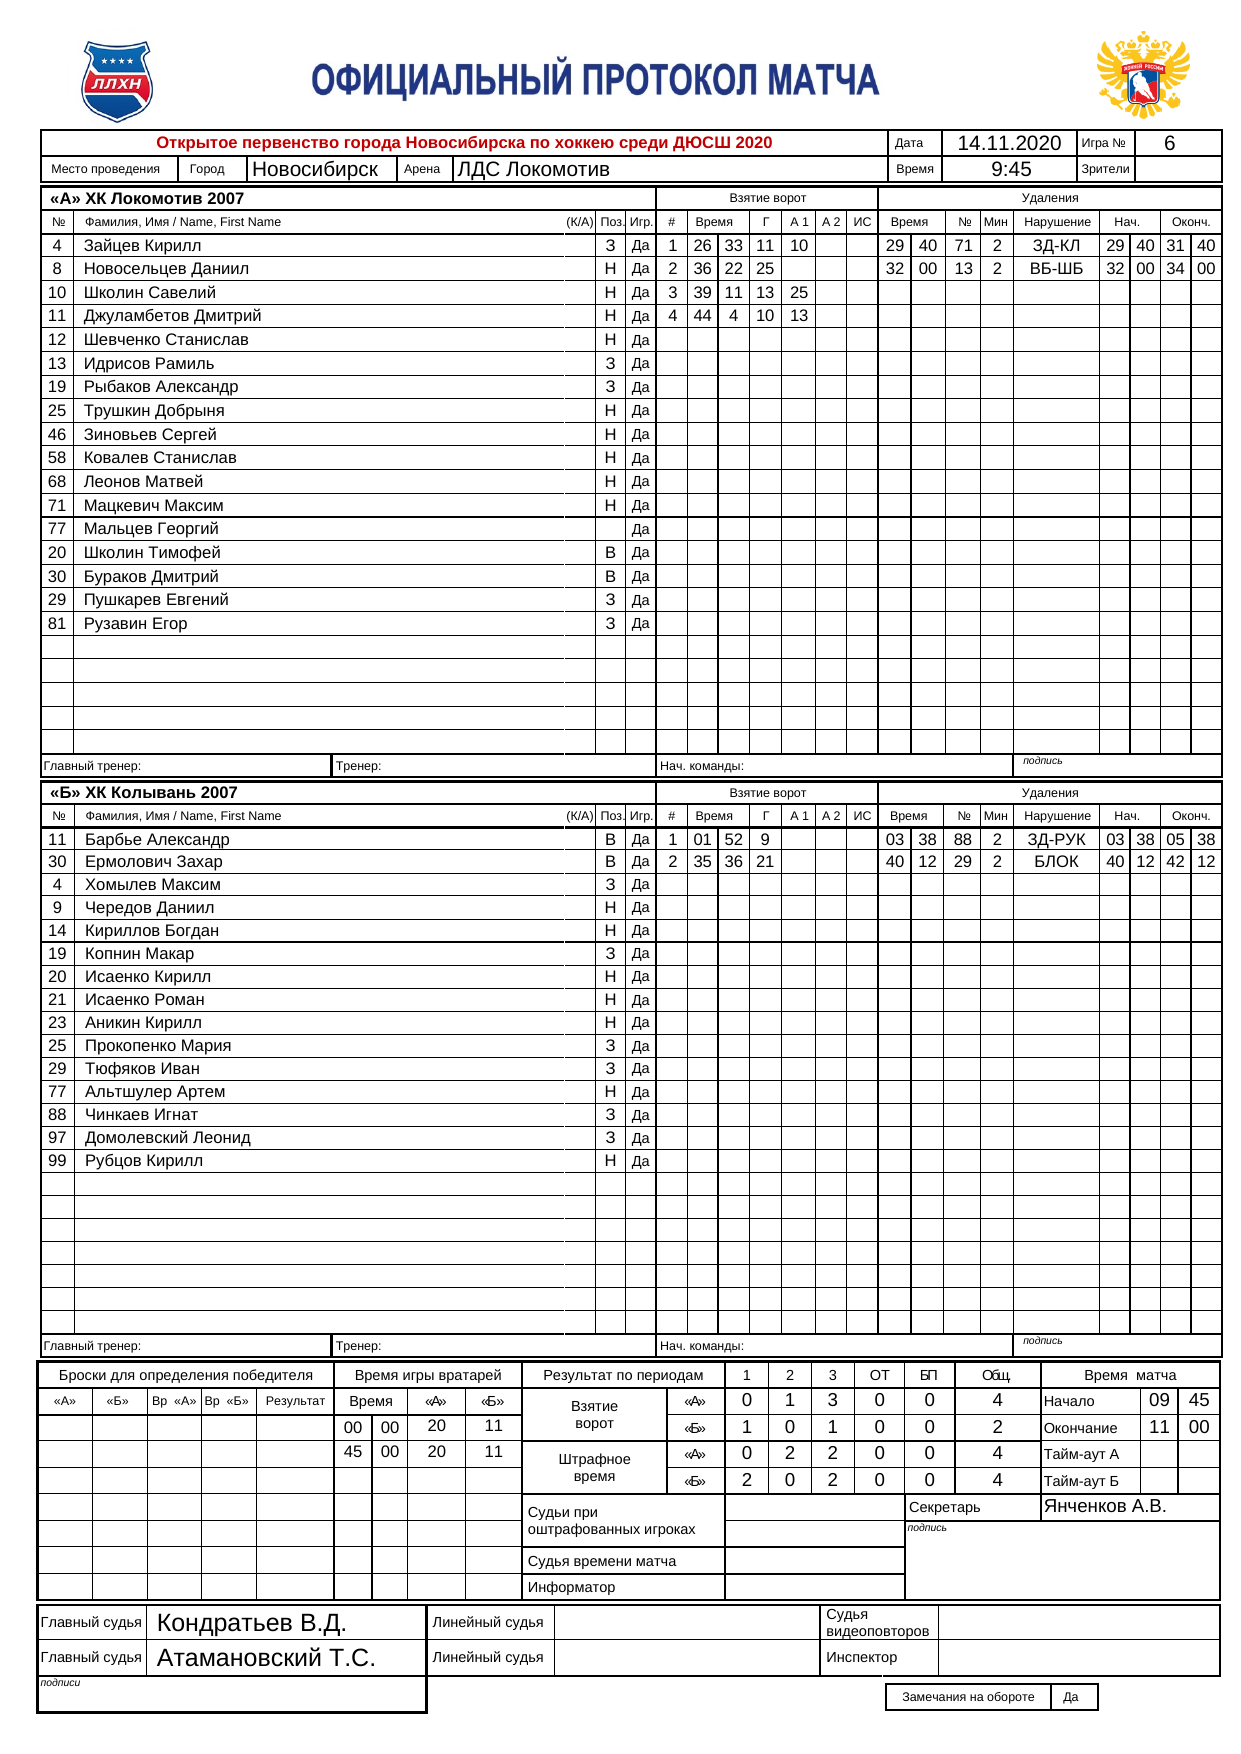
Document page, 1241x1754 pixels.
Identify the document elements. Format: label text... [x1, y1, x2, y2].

table_cell Главный тренер: [42, 1335, 330, 1356]
table_cell [1100, 874, 1129, 895]
table_cell [42, 730, 73, 753]
table_cell Игр. [626, 805, 655, 826]
table_cell [657, 989, 687, 1011]
table_cell Да [626, 565, 655, 587]
table_cell [879, 1081, 910, 1103]
table_cell Рузавин Егор [74, 612, 564, 634]
table_cell Да [626, 518, 655, 540]
table_cell [42, 1288, 74, 1310]
table_cell [1192, 305, 1221, 327]
table_cell [1141, 1441, 1177, 1467]
table_cell [466, 1494, 521, 1520]
table_cell [816, 1242, 846, 1264]
table_cell [1131, 920, 1160, 941]
table_cell [912, 1196, 943, 1218]
table_cell [657, 1196, 687, 1218]
table_cell Нач. [1100, 211, 1160, 233]
table_cell [202, 1416, 256, 1440]
table_cell [944, 1012, 980, 1033]
table_cell [782, 518, 815, 540]
table_cell [1100, 470, 1129, 493]
table_cell [782, 446, 815, 469]
table_cell [688, 1242, 717, 1264]
table_cell [1141, 1468, 1177, 1493]
table_cell [981, 1012, 1013, 1033]
table_cell [847, 399, 877, 422]
table_cell [335, 1521, 371, 1546]
table_cell В [596, 829, 625, 849]
table_cell [1014, 920, 1099, 941]
table_cell 38 [1131, 829, 1160, 849]
table_cell [1161, 1150, 1190, 1172]
table_cell [782, 730, 815, 753]
table_cell [202, 1547, 256, 1573]
table_cell [688, 1150, 717, 1172]
table_cell 71 [42, 494, 73, 516]
table_cell [626, 1288, 655, 1310]
table_cell Начало [1042, 1389, 1140, 1413]
table_cell [946, 305, 980, 327]
table_cell [750, 1265, 781, 1287]
table_cell [1014, 874, 1099, 895]
table_cell В [596, 541, 625, 564]
table_cell [847, 1311, 877, 1333]
table_cell [1100, 920, 1129, 941]
table_cell 29 [879, 235, 910, 256]
table_cell [946, 423, 980, 445]
table_cell [565, 1012, 595, 1033]
table_cell 00 [1192, 257, 1221, 280]
table_cell [782, 1173, 815, 1195]
table_cell [847, 352, 877, 374]
table_cell 77 [42, 518, 73, 540]
table_cell [657, 376, 687, 398]
table_cell [847, 874, 877, 895]
table_cell (К/А) [565, 211, 595, 233]
table_cell [879, 1012, 910, 1033]
table_cell Мальцев Георгий [74, 518, 564, 540]
table_cell [981, 874, 1013, 895]
table_cell [879, 966, 910, 987]
table_cell [981, 943, 1013, 964]
table_cell 10 [42, 281, 73, 303]
table_cell [74, 730, 564, 753]
table_cell [719, 494, 749, 516]
table_cell [719, 376, 749, 398]
table_cell [1014, 730, 1099, 753]
table_cell [626, 730, 655, 753]
table_cell [847, 612, 877, 634]
table_cell [565, 376, 595, 398]
table_cell 32 [879, 257, 910, 280]
table_cell Н [596, 896, 625, 918]
table_cell [719, 518, 749, 540]
table_cell [782, 1242, 815, 1264]
table_cell [879, 1127, 910, 1149]
table_cell [782, 683, 815, 706]
table_cell З [596, 588, 625, 611]
table_cell З [596, 235, 625, 256]
table_cell [1192, 707, 1221, 729]
table_cell [816, 328, 846, 351]
table_cell [408, 1468, 465, 1493]
table_cell «А» [39, 1389, 92, 1413]
table_cell Да [626, 235, 655, 256]
table_header Дата [889, 131, 941, 155]
table_cell [816, 659, 846, 682]
table_cell ЛДС Локомотив [454, 157, 887, 181]
table_cell [879, 376, 910, 398]
table_cell [466, 1574, 521, 1599]
table_cell 4 [719, 305, 749, 327]
table_cell З [596, 612, 625, 634]
table_cell [782, 1219, 815, 1241]
table_cell [626, 659, 655, 682]
table_cell [1100, 1081, 1129, 1103]
table_cell [816, 1035, 846, 1057]
table_cell [750, 376, 781, 398]
table_cell 13 [42, 352, 73, 374]
table_cell [946, 707, 980, 729]
table_cell [555, 1640, 819, 1675]
table_cell Арена [398, 157, 452, 181]
table_cell 21 [42, 989, 74, 1011]
table_cell [816, 352, 846, 374]
table_cell [688, 1219, 717, 1241]
table_cell [565, 612, 595, 634]
table_cell [565, 683, 595, 706]
table_cell [1014, 541, 1099, 564]
table_cell [257, 1547, 333, 1573]
table_cell [39, 1416, 92, 1440]
table_cell [688, 920, 717, 941]
table_cell [42, 636, 73, 658]
table_cell [816, 683, 846, 706]
table_cell З [596, 943, 625, 964]
table_cell [750, 989, 781, 1011]
table_cell [782, 920, 815, 941]
table_cell [657, 1127, 687, 1149]
table_cell [782, 257, 815, 280]
table_cell [1014, 1127, 1099, 1149]
table_cell [565, 659, 595, 682]
table_cell [565, 943, 595, 964]
table_cell 2 [726, 1468, 768, 1493]
table_cell [1161, 1288, 1190, 1310]
table_cell 77 [42, 1081, 74, 1103]
table_header Замечания на обороте [887, 1685, 1050, 1709]
table_cell [1100, 1012, 1129, 1033]
table_cell [1014, 588, 1099, 611]
table_cell [75, 1265, 564, 1287]
table_cell [93, 1441, 147, 1467]
table_cell [946, 565, 980, 587]
table_cell [981, 1081, 1013, 1103]
table_cell [912, 1288, 943, 1310]
table_cell 2 [812, 1442, 854, 1467]
table_cell [688, 1288, 717, 1310]
table_cell Мацкевич Максим [74, 494, 564, 516]
table_cell «Б» [93, 1389, 147, 1413]
table_cell [688, 399, 717, 422]
table_cell [1014, 1150, 1099, 1172]
table_cell [946, 659, 980, 682]
table_cell [847, 541, 877, 564]
table_cell 11 [466, 1441, 521, 1467]
table_cell [626, 683, 655, 706]
table_cell Н [596, 423, 625, 445]
table_cell [202, 1494, 256, 1520]
table_cell Кириллов Богдан [75, 920, 564, 941]
table_cell [912, 612, 945, 634]
table_cell [1161, 1196, 1190, 1218]
table_cell [912, 1081, 943, 1103]
table_cell [1131, 446, 1160, 469]
table_cell [782, 494, 815, 516]
table_cell [202, 1441, 256, 1467]
table_cell [657, 1288, 687, 1310]
table_cell [1192, 1242, 1221, 1264]
table_cell [373, 1547, 407, 1573]
table_cell [912, 1104, 943, 1126]
table_cell Н [596, 1012, 625, 1033]
table_cell [1161, 541, 1190, 564]
table_cell [816, 1265, 846, 1287]
table_cell [596, 730, 625, 753]
table_cell 4 [657, 305, 687, 327]
table_cell [782, 943, 815, 964]
table_cell [944, 874, 980, 895]
table_cell [847, 707, 877, 729]
table_cell [1014, 281, 1099, 303]
table_cell [719, 399, 749, 422]
table_cell [847, 989, 877, 1011]
table_cell [688, 1035, 717, 1057]
table_cell [1161, 1104, 1190, 1126]
table_cell [148, 1547, 201, 1573]
table_cell [912, 446, 945, 469]
table_cell [726, 1521, 904, 1546]
table_cell [981, 281, 1013, 303]
table_cell Зрители [1078, 157, 1134, 181]
table_cell [816, 636, 846, 658]
table_cell 0 [905, 1442, 954, 1467]
table_cell [1161, 305, 1190, 327]
table_cell Шевченко Станислав [74, 328, 564, 351]
table_cell [42, 659, 73, 682]
table_cell [847, 730, 877, 753]
table_cell [1192, 588, 1221, 611]
table_cell [912, 305, 945, 327]
table_cell [750, 1012, 781, 1033]
table_cell «А» [668, 1442, 724, 1467]
table_cell [719, 1196, 749, 1218]
table_cell «Б» [668, 1415, 724, 1440]
table_header Удаления [879, 783, 1221, 803]
table_cell Время [879, 211, 945, 233]
table_cell [657, 423, 687, 445]
table_cell [879, 328, 910, 351]
table_cell Новосибирск [248, 157, 396, 181]
table_cell 29 [42, 1058, 74, 1079]
table_cell [719, 966, 749, 987]
table_cell [719, 636, 749, 658]
table_cell 0 [855, 1468, 904, 1493]
table_cell [565, 730, 595, 753]
table_cell 00 [335, 1416, 371, 1440]
table_cell [39, 1494, 92, 1520]
table_cell [565, 829, 595, 849]
table_cell [74, 636, 564, 658]
table_cell [719, 1058, 749, 1079]
table_cell [1192, 966, 1221, 987]
table_cell [750, 1150, 781, 1172]
table_cell Рубцов Кирилл [75, 1150, 564, 1172]
table_cell [565, 470, 595, 493]
table_cell [946, 588, 980, 611]
table_cell [1014, 1081, 1099, 1103]
table_cell [1161, 659, 1190, 682]
table_cell [93, 1494, 147, 1520]
table_cell [688, 446, 717, 469]
table_cell [1100, 305, 1129, 327]
table_cell [1014, 659, 1099, 682]
table_cell [373, 1468, 407, 1493]
table_cell 0 [905, 1415, 954, 1440]
table_cell # [657, 211, 687, 233]
table_cell [1131, 1104, 1160, 1126]
table_cell Да [626, 612, 655, 634]
table_cell [688, 636, 717, 658]
table_cell [1161, 920, 1190, 941]
table_cell [944, 1265, 980, 1287]
table_cell [750, 423, 781, 445]
table_cell [1192, 1035, 1221, 1057]
table_cell [688, 659, 717, 682]
table_cell [257, 1521, 333, 1546]
table_cell 0 [726, 1389, 768, 1413]
table_cell [626, 1242, 655, 1264]
table_cell [981, 305, 1013, 327]
table_cell Да [626, 423, 655, 445]
table_cell Н [596, 920, 625, 941]
table_cell [816, 896, 846, 918]
table_cell Хомылев Максим [75, 874, 564, 895]
table_cell [912, 328, 945, 351]
table_cell [1014, 612, 1099, 634]
table_cell [1100, 1196, 1129, 1218]
table_cell [688, 588, 717, 611]
table_cell [847, 470, 877, 493]
table_cell 13 [750, 281, 781, 303]
table_header ОТ [855, 1363, 904, 1387]
table_cell [750, 541, 781, 564]
table_cell Игр. [626, 211, 655, 233]
table_cell [626, 1311, 655, 1333]
table_cell Альтшулер Артем [75, 1081, 564, 1103]
table_cell Поз. [596, 211, 625, 233]
table_cell [879, 541, 910, 564]
table_cell [257, 1416, 333, 1440]
table_cell [847, 1127, 877, 1149]
table_cell [879, 683, 910, 706]
table_cell [1161, 683, 1190, 706]
table_cell 0 [769, 1415, 811, 1440]
table_cell [596, 1311, 625, 1333]
table_cell Тренер: [333, 755, 655, 776]
table_cell Да [626, 494, 655, 516]
table_cell [879, 281, 910, 303]
table_cell [565, 1219, 595, 1241]
table_header Время матча [1042, 1363, 1219, 1387]
table_cell [944, 1219, 980, 1241]
table_cell [939, 1606, 1219, 1639]
table_cell Время [688, 805, 749, 826]
table_cell Ковалев Станислав [74, 446, 564, 469]
table_cell [408, 1574, 465, 1599]
table_cell Тренер: [333, 1335, 655, 1356]
table_cell Исаенко Роман [75, 989, 564, 1011]
table_cell З [596, 1127, 625, 1149]
table_cell [750, 399, 781, 422]
table_cell 11 [42, 829, 74, 849]
table_cell [816, 470, 846, 493]
table_cell [944, 989, 980, 1011]
table_cell [719, 1081, 749, 1103]
table_cell 10 [782, 235, 815, 256]
table_cell Н [596, 494, 625, 516]
table_cell Джуламбетов Дмитрий [74, 305, 564, 327]
table_cell [944, 1173, 980, 1195]
table_header Взятие ворот [657, 783, 877, 803]
table_cell [1100, 1127, 1129, 1149]
table_cell [466, 1547, 521, 1573]
table_cell [626, 1219, 655, 1241]
table_cell Да [626, 1127, 655, 1149]
table_cell [1014, 305, 1099, 327]
table_cell [816, 518, 846, 540]
table_cell [1192, 470, 1221, 493]
table_cell [912, 588, 945, 611]
table_cell ИС [847, 211, 877, 233]
table_cell [257, 1574, 333, 1599]
table_cell [1192, 1150, 1221, 1172]
table_cell [719, 352, 749, 374]
table_cell Главный судья [39, 1606, 146, 1639]
table_cell [946, 683, 980, 706]
table_cell [373, 1574, 407, 1599]
table_cell [981, 966, 1013, 987]
table_header БП [905, 1363, 954, 1387]
table_cell [879, 920, 910, 941]
table_cell [750, 1058, 781, 1079]
table_cell [148, 1574, 201, 1599]
table_cell [1192, 423, 1221, 445]
table_cell [657, 1311, 687, 1333]
table_cell [879, 1242, 910, 1264]
table_cell [1100, 659, 1129, 682]
table_cell [912, 1311, 943, 1333]
table_cell 9 [42, 896, 74, 918]
table_cell [657, 966, 687, 987]
table_cell [879, 1173, 910, 1195]
table_cell [93, 1521, 147, 1546]
table_cell 12 [1192, 850, 1221, 872]
table_cell 12 [1131, 850, 1160, 872]
table_cell [1100, 328, 1129, 351]
table_cell Да [626, 1150, 655, 1172]
table_cell [719, 1242, 749, 1264]
table_cell [657, 1219, 687, 1241]
table_cell [565, 1311, 595, 1333]
table_cell [782, 896, 815, 918]
table_cell [847, 281, 877, 303]
table_cell [912, 989, 943, 1011]
table_cell А 2 [816, 211, 846, 233]
table_cell [782, 541, 815, 564]
table_cell Информатор [523, 1575, 724, 1599]
table_cell Да [626, 850, 655, 872]
table_cell 0 [855, 1389, 904, 1413]
table_cell [596, 1288, 625, 1310]
table_cell [148, 1441, 201, 1467]
table_cell В [596, 565, 625, 587]
table_cell [912, 281, 945, 303]
table_cell [565, 1035, 595, 1057]
table_cell [847, 1081, 877, 1103]
table_cell [565, 1081, 595, 1103]
table_cell [1100, 730, 1129, 753]
table_cell [466, 1468, 521, 1493]
table_cell [1100, 423, 1129, 445]
table_cell [782, 1058, 815, 1079]
table_cell [879, 1150, 910, 1172]
table_cell [912, 1219, 943, 1241]
table_cell [1014, 636, 1099, 658]
table_cell Аникин Кирилл [75, 1012, 564, 1033]
table_cell Фамилия, Имя / Name, First Name [75, 805, 565, 826]
table_cell [1014, 1311, 1099, 1333]
table_cell [750, 683, 781, 706]
table_cell [39, 1547, 92, 1573]
table_cell [373, 1521, 407, 1546]
table_cell [565, 920, 595, 941]
table_cell [816, 541, 846, 564]
table_cell [816, 829, 846, 849]
table_cell [1192, 494, 1221, 516]
table_cell [944, 1081, 980, 1103]
table_cell № [946, 211, 980, 233]
table_cell [1161, 470, 1190, 493]
table_cell [1131, 730, 1160, 753]
table_cell [42, 1173, 74, 1195]
table_cell [782, 328, 815, 351]
table_cell [816, 1012, 846, 1033]
table_cell [750, 1081, 781, 1103]
table_cell [565, 1173, 595, 1195]
table_cell 45 [335, 1441, 371, 1467]
table_cell [202, 1574, 256, 1599]
table_cell [847, 376, 877, 398]
table_cell Прокопенко Мария [75, 1035, 564, 1057]
table_cell 38 [912, 829, 943, 849]
table_cell [750, 470, 781, 493]
table_cell [1131, 943, 1160, 964]
table_cell [912, 1265, 943, 1287]
table_cell [1161, 989, 1190, 1011]
table_cell Вр «А» [148, 1389, 201, 1413]
table_cell [565, 494, 595, 516]
table_cell [750, 1104, 781, 1126]
table_cell [1192, 1173, 1221, 1195]
table_cell [912, 707, 945, 729]
table_cell [1161, 352, 1190, 374]
table_cell [912, 636, 945, 658]
table_cell [657, 1173, 687, 1195]
table_cell [1100, 494, 1129, 516]
table_cell [1014, 683, 1099, 706]
table_cell [657, 612, 687, 634]
table_cell 2 [657, 850, 687, 872]
table_cell [408, 1494, 465, 1520]
table_cell [75, 1311, 564, 1333]
table_cell [719, 1311, 749, 1333]
table_cell [565, 1150, 595, 1172]
table_cell 00 [1131, 257, 1160, 280]
table_cell [816, 943, 846, 964]
table_cell [1100, 943, 1129, 964]
table_cell [1192, 896, 1221, 918]
table_cell [816, 565, 846, 587]
table_cell Да [626, 966, 655, 987]
table_cell [93, 1468, 147, 1493]
table_cell [816, 1104, 846, 1126]
table_cell 88 [42, 1104, 74, 1126]
table_cell [42, 683, 73, 706]
table_cell 11 [1141, 1415, 1177, 1440]
table_cell [688, 1173, 717, 1195]
table_cell [847, 850, 877, 872]
table_cell [257, 1468, 333, 1493]
table_cell [688, 1081, 717, 1103]
table_cell 2 [769, 1442, 811, 1467]
table_cell [1099, 1682, 1220, 1711]
table_cell [1161, 1173, 1190, 1195]
table_cell З [596, 376, 625, 398]
table_cell [596, 1265, 625, 1287]
table_cell 9:45 [943, 157, 1076, 181]
table_cell Да [626, 943, 655, 964]
table_cell [1014, 565, 1099, 587]
table_cell [946, 470, 980, 493]
table_cell [688, 1104, 717, 1126]
table_cell [1192, 1012, 1221, 1033]
table_cell 58 [42, 446, 73, 469]
table_cell [912, 1150, 943, 1172]
table_cell [1161, 1035, 1190, 1057]
table_cell [1161, 1265, 1190, 1287]
table_cell [816, 1173, 846, 1195]
table_cell [981, 730, 1013, 753]
table_cell [879, 588, 910, 611]
table_cell [750, 1242, 781, 1264]
table_cell [1192, 874, 1221, 895]
table_cell 0 [855, 1442, 904, 1467]
table_cell 20 [408, 1416, 465, 1440]
table_cell 46 [42, 423, 73, 445]
table_cell З [596, 1035, 625, 1057]
table_cell [1161, 494, 1190, 516]
table_cell [565, 518, 595, 540]
table_cell [1161, 518, 1190, 540]
table_cell [565, 636, 595, 658]
table_cell [879, 612, 910, 634]
table_cell [626, 1196, 655, 1218]
table_cell [912, 659, 945, 682]
table_cell [565, 305, 595, 327]
table_cell В [596, 850, 625, 872]
table_cell 2 [981, 257, 1013, 280]
table_cell [1192, 920, 1221, 941]
table_cell [847, 257, 877, 280]
table_cell [596, 1196, 625, 1218]
table_cell Зиновьев Сергей [74, 423, 564, 445]
table_cell 0 [905, 1468, 954, 1493]
table_cell 29 [42, 588, 73, 611]
table_cell [782, 1081, 815, 1103]
table_cell Бураков Дмитрий [74, 565, 564, 587]
table_cell [1192, 1288, 1221, 1310]
table_cell [1192, 1127, 1221, 1149]
table_cell [912, 399, 945, 422]
picture [5, 28, 1197, 129]
table_cell [1161, 707, 1190, 729]
table_cell [148, 1521, 201, 1546]
table_cell [688, 1012, 717, 1033]
table_cell [1014, 470, 1099, 493]
table_cell [657, 1242, 687, 1264]
table_cell Чинкаев Игнат [75, 1104, 564, 1126]
table_cell [883, 1677, 1220, 1681]
table_cell 4 [956, 1468, 1040, 1493]
table_cell [657, 636, 687, 658]
table_cell [565, 257, 595, 280]
table_cell [1161, 636, 1190, 658]
table_cell 13 [782, 305, 815, 327]
table_cell 00 [373, 1441, 407, 1467]
table_cell [1161, 1081, 1190, 1103]
table_cell [847, 1035, 877, 1057]
table_cell [1100, 1219, 1129, 1241]
table_cell [1131, 565, 1160, 587]
table_cell [1131, 612, 1160, 634]
table_cell [847, 565, 877, 587]
table_cell 40 [1100, 850, 1129, 872]
table_cell Да [626, 376, 655, 398]
table_cell 36 [719, 850, 749, 872]
table_cell [657, 565, 687, 587]
table_cell [847, 683, 877, 706]
table_cell [596, 1242, 625, 1264]
table_cell [1131, 518, 1160, 540]
table_cell [782, 588, 815, 611]
table_cell [1192, 1058, 1221, 1079]
table_cell [657, 446, 687, 469]
table_cell 44 [688, 305, 717, 327]
table_cell 40 [912, 235, 945, 256]
table_cell [879, 1311, 910, 1333]
table_cell Нач. команды: [657, 755, 1012, 776]
table_cell 97 [42, 1127, 74, 1149]
table_cell А 1 [782, 805, 815, 826]
table_cell (К/А) [565, 805, 595, 826]
table_cell [565, 541, 595, 564]
table_cell [1100, 565, 1129, 587]
table_cell [782, 874, 815, 895]
table_cell [816, 423, 846, 445]
table_cell [912, 1058, 943, 1079]
table_cell [782, 707, 815, 729]
table_cell [565, 989, 595, 1011]
table_cell Да [626, 1058, 655, 1079]
table_cell [981, 1150, 1013, 1172]
table_cell [719, 896, 749, 918]
table_cell [1014, 1035, 1099, 1057]
table_cell [555, 1606, 819, 1639]
table_cell [688, 494, 717, 516]
table_cell [1100, 399, 1129, 422]
table_cell [74, 683, 564, 706]
table_cell 01 [688, 829, 717, 849]
table_cell [847, 235, 877, 256]
table_cell [1131, 1058, 1160, 1079]
table_header Общ. [956, 1363, 1040, 1387]
table_cell [912, 966, 943, 987]
table_cell [782, 829, 815, 849]
table_cell [688, 423, 717, 445]
table_cell [657, 730, 687, 753]
table_cell [981, 399, 1013, 422]
table_cell [944, 1150, 980, 1172]
table_cell 00 [1179, 1415, 1219, 1440]
table_cell 23 [42, 1012, 74, 1033]
table_cell [944, 966, 980, 987]
table_cell [1100, 612, 1129, 634]
table_cell [879, 659, 910, 682]
table_cell 88 [944, 829, 980, 849]
table_cell [879, 1288, 910, 1310]
table_cell [944, 1242, 980, 1264]
table_cell [719, 943, 749, 964]
table_cell [847, 1150, 877, 1172]
table_cell [816, 707, 846, 729]
table_cell Штрафное время [523, 1442, 666, 1493]
table_cell [39, 1521, 92, 1546]
table_cell 0 [855, 1415, 904, 1440]
table_cell [847, 896, 877, 918]
table_cell [879, 896, 910, 918]
table_cell [816, 494, 846, 516]
table_cell 1 [812, 1415, 854, 1440]
table_header Открытое первенство города Новосибирска по хоккею среди ДЮСШ 2020 [42, 131, 887, 155]
table_cell Да [626, 328, 655, 351]
table_cell [1192, 518, 1221, 540]
table_cell [719, 1127, 749, 1149]
table_cell [946, 328, 980, 351]
table_cell Новосельцев Даниил [74, 257, 564, 280]
table_cell [719, 1173, 749, 1195]
table_cell [657, 896, 687, 918]
table_cell Линейный судья [428, 1606, 554, 1639]
table_cell Да [626, 352, 655, 374]
table_cell [879, 943, 910, 964]
table_cell 03 [1100, 829, 1129, 849]
table_cell [879, 874, 910, 895]
table_cell [688, 730, 717, 753]
table_cell Взятие ворот [523, 1389, 666, 1440]
table_cell [688, 1127, 717, 1149]
table_cell [879, 494, 910, 516]
table_cell [1131, 588, 1160, 611]
table_cell «А» [408, 1389, 465, 1413]
table_cell [981, 1242, 1013, 1264]
table_cell 19 [42, 376, 73, 398]
table_cell [1014, 896, 1099, 918]
table_cell Идрисов Рамиль [74, 352, 564, 374]
table_cell 68 [42, 470, 73, 493]
table_cell [719, 683, 749, 706]
table_cell Н [596, 281, 625, 303]
table_cell [1014, 399, 1099, 422]
table_cell [946, 399, 980, 422]
table_cell [847, 1173, 877, 1195]
table_cell Судья времени матча [523, 1548, 724, 1573]
table_cell Янченков А.В. [1042, 1495, 1219, 1520]
table_cell [719, 565, 749, 587]
table_cell З [596, 1104, 625, 1126]
table_cell [657, 470, 687, 493]
table_cell 39 [688, 281, 717, 303]
table_cell [912, 376, 945, 398]
table_cell Да [626, 874, 655, 895]
table_cell [1014, 352, 1099, 374]
table_cell [816, 1058, 846, 1079]
table_cell [750, 920, 781, 941]
table_cell [1131, 399, 1160, 422]
table_cell 71 [946, 235, 980, 256]
table_cell [912, 1012, 943, 1033]
table_cell № [42, 211, 73, 233]
table_cell [1014, 1173, 1099, 1195]
table_cell [1131, 281, 1160, 303]
table_cell [466, 1521, 521, 1546]
table_cell [981, 1265, 1013, 1287]
table_cell [1192, 328, 1221, 351]
table_cell [1192, 636, 1221, 658]
table_cell [1192, 1219, 1221, 1241]
table_cell [816, 1081, 846, 1103]
table_cell 2 [657, 257, 687, 280]
table_cell [981, 446, 1013, 469]
table_cell [1192, 352, 1221, 374]
table_cell [1100, 1265, 1129, 1287]
table_cell [944, 1311, 980, 1333]
table_cell Судьи при оштрафованных игроках [523, 1495, 724, 1546]
table_cell [847, 1265, 877, 1287]
table_cell [782, 636, 815, 658]
table_cell [946, 494, 980, 516]
table_cell [981, 518, 1013, 540]
table_cell [946, 541, 980, 564]
table_cell [719, 588, 749, 611]
table_cell [879, 565, 910, 587]
table_cell [657, 943, 687, 964]
table_cell [750, 1196, 781, 1218]
table_cell [565, 565, 595, 587]
table_cell Город [179, 157, 246, 181]
table_cell [879, 518, 910, 540]
table_cell [719, 446, 749, 469]
table_cell [1131, 1127, 1160, 1149]
table_cell [1161, 1058, 1190, 1079]
table_cell 2 [981, 850, 1013, 872]
table_cell [939, 1640, 1219, 1675]
table_cell 11 [719, 281, 749, 303]
table_cell [981, 1035, 1013, 1057]
table_cell [1161, 730, 1190, 753]
table_cell [946, 636, 980, 658]
table_cell [981, 636, 1013, 658]
table_cell [981, 565, 1013, 587]
table_cell [879, 1196, 910, 1218]
table_cell [1131, 1012, 1160, 1033]
table_cell [1100, 518, 1129, 540]
table_cell [981, 541, 1013, 564]
table_cell Время [335, 1389, 407, 1413]
table_cell [1100, 1288, 1129, 1310]
table_cell [879, 707, 910, 729]
table_cell Пушкарев Евгений [74, 588, 564, 611]
table_cell 4 [956, 1389, 1040, 1413]
table_cell [1161, 1127, 1190, 1149]
table_cell 34 [1161, 257, 1190, 280]
table_cell [981, 1196, 1013, 1218]
table_cell [657, 874, 687, 895]
table_cell [335, 1468, 371, 1493]
table_cell [657, 399, 687, 422]
table_cell 4 [42, 235, 73, 256]
table_cell [408, 1521, 465, 1546]
table_cell [750, 896, 781, 918]
table_cell 9 [750, 829, 781, 849]
table_cell [1131, 1242, 1160, 1264]
table_cell Н [596, 989, 625, 1011]
table_cell [1192, 541, 1221, 564]
table_cell [1014, 1012, 1099, 1033]
table_cell Время [879, 805, 943, 826]
table_cell [750, 1311, 781, 1333]
table_cell 20 [42, 966, 74, 987]
table_cell [1161, 588, 1190, 611]
table_cell [782, 423, 815, 445]
table_cell [1014, 494, 1099, 516]
table_cell [944, 943, 980, 964]
table_cell [1161, 874, 1190, 895]
table_cell [1161, 399, 1190, 422]
table_cell Н [596, 1081, 625, 1103]
table_cell Школин Савелий [74, 281, 564, 303]
table_cell 40 [1192, 235, 1221, 256]
table_cell [981, 423, 1013, 445]
table_cell [1014, 1058, 1099, 1079]
table_cell Ермолович Захар [75, 850, 564, 872]
table_cell [1100, 1104, 1129, 1126]
table_cell [879, 1219, 910, 1241]
table_cell БЛОК [1014, 850, 1099, 872]
table_cell [782, 1035, 815, 1057]
table_cell Да [626, 829, 655, 849]
table_cell № [944, 805, 980, 826]
table_cell [847, 1196, 877, 1218]
table_cell [816, 1311, 846, 1333]
table_cell Оконч. [1161, 805, 1221, 826]
table_cell [981, 494, 1013, 516]
table_header «Б» ХК Колывань 2007 [42, 783, 655, 803]
table_cell Мин [981, 805, 1013, 826]
table_cell [1100, 896, 1129, 918]
table_cell [981, 376, 1013, 398]
table_cell [946, 352, 980, 374]
table_cell [816, 730, 846, 753]
table_cell [816, 235, 846, 256]
table_cell [912, 494, 945, 516]
table_cell [75, 1242, 564, 1264]
table_cell [565, 1127, 595, 1149]
table_cell [42, 1311, 74, 1333]
table_cell Фамилия, Имя / Name, First Name [74, 211, 565, 233]
table_cell [879, 1035, 910, 1057]
table_cell [1100, 683, 1129, 706]
table_cell [912, 920, 943, 941]
table_header 3 [812, 1363, 854, 1387]
table_cell [912, 1173, 943, 1195]
table_cell 32 [1100, 257, 1129, 280]
table_cell [879, 446, 910, 469]
table_cell [1192, 730, 1221, 753]
table_cell Н [596, 257, 625, 280]
table_cell Леонов Матвей [74, 470, 564, 493]
table_cell [626, 707, 655, 729]
table_cell [1100, 281, 1129, 303]
table_cell [1131, 659, 1160, 682]
table_cell [879, 730, 910, 753]
table_cell [750, 352, 781, 374]
table_cell [719, 328, 749, 351]
table_cell Результат [257, 1389, 333, 1413]
table_cell Копнин Макар [75, 943, 564, 964]
table_cell [782, 850, 815, 872]
table_cell [626, 636, 655, 658]
table_cell [1100, 352, 1129, 374]
table_cell [719, 1265, 749, 1287]
table_cell [565, 1265, 595, 1287]
table_cell [688, 896, 717, 918]
table_cell [688, 1265, 717, 1287]
table_cell [688, 683, 717, 706]
table_cell 3 [812, 1389, 854, 1413]
table_cell 11 [750, 235, 781, 256]
table_cell [816, 588, 846, 611]
table_cell [782, 376, 815, 398]
table_cell [750, 943, 781, 964]
table_cell [626, 1265, 655, 1287]
table_cell [719, 707, 749, 729]
table_header Результат по периодам [523, 1363, 724, 1387]
table_cell [944, 1035, 980, 1057]
table_cell [782, 565, 815, 587]
table_cell [1014, 518, 1099, 540]
table_cell [816, 305, 846, 327]
table_cell 05 [1161, 829, 1190, 849]
table_cell [782, 352, 815, 374]
table_cell [1192, 1265, 1221, 1287]
table_cell [944, 896, 980, 918]
table_cell [847, 1288, 877, 1310]
table_cell 20 [42, 541, 73, 564]
table_cell [93, 1547, 147, 1573]
table_cell [1192, 281, 1221, 303]
table_cell [816, 376, 846, 398]
table_cell А 1 [782, 211, 815, 233]
table_cell 40 [879, 850, 910, 872]
table_cell Время [688, 211, 749, 233]
table_cell [816, 1196, 846, 1218]
table_cell [1131, 423, 1160, 445]
table_cell [944, 920, 980, 941]
table_cell [1100, 376, 1129, 398]
table_cell З [596, 352, 625, 374]
table_cell [782, 989, 815, 1011]
table_cell [719, 920, 749, 941]
table_cell [1131, 1265, 1160, 1287]
table_cell [565, 235, 595, 256]
table_cell [1192, 446, 1221, 469]
table_cell [565, 446, 595, 469]
table_cell [408, 1547, 465, 1573]
table_cell 40 [1131, 235, 1160, 256]
table_cell [1161, 1219, 1190, 1241]
table_cell [1192, 376, 1221, 398]
table_cell [688, 874, 717, 895]
table_cell А 2 [816, 805, 846, 826]
table_cell [847, 943, 877, 964]
table_cell [93, 1416, 147, 1440]
table_cell [1192, 943, 1221, 964]
table_cell [912, 1127, 943, 1149]
table_cell ВБ-ШБ [1014, 257, 1099, 280]
table_cell [1136, 157, 1221, 181]
table_cell 45 [1179, 1389, 1219, 1413]
table_cell [1131, 707, 1160, 729]
table_cell Трушкин Добрыня [74, 399, 564, 422]
table_cell [1192, 1196, 1221, 1218]
table_cell [565, 1104, 595, 1126]
table_cell [782, 1288, 815, 1310]
table_cell [74, 659, 564, 682]
table_cell [719, 730, 749, 753]
table_cell подпись [906, 1522, 1219, 1599]
table_cell [912, 423, 945, 445]
table_cell [847, 305, 877, 327]
table_cell [1192, 612, 1221, 634]
table_cell [879, 989, 910, 1011]
table_cell [782, 1127, 815, 1149]
table_cell [657, 659, 687, 682]
table_cell [1014, 989, 1099, 1011]
table_cell [1131, 1150, 1160, 1172]
table_cell 22 [719, 257, 749, 280]
table_cell [1100, 1173, 1129, 1195]
table_cell Да [626, 446, 655, 469]
table_cell [879, 399, 910, 422]
table_cell [1179, 1468, 1219, 1493]
table_header Игра № [1078, 131, 1134, 155]
table_cell [1131, 305, 1160, 327]
table_cell [847, 829, 877, 849]
table_cell [1192, 1104, 1221, 1126]
table_cell Г [750, 805, 781, 826]
table_cell [981, 896, 1013, 918]
table_cell [782, 470, 815, 493]
table_cell Вр «Б» [202, 1389, 256, 1413]
table_cell [257, 1494, 333, 1520]
table_cell 20 [408, 1441, 465, 1467]
table_cell [657, 494, 687, 516]
table_cell [565, 281, 595, 303]
table_cell 26 [688, 235, 717, 256]
table_cell [565, 874, 595, 895]
table_cell [981, 588, 1013, 611]
table_cell [1100, 1150, 1129, 1172]
table_cell «А» [668, 1389, 724, 1413]
table_cell 13 [946, 257, 980, 280]
table_cell 1 [657, 235, 687, 256]
table_cell [981, 683, 1013, 706]
table_cell [782, 612, 815, 634]
table_cell [981, 989, 1013, 1011]
table_cell [981, 1127, 1013, 1149]
table_cell [847, 966, 877, 987]
table_cell [981, 328, 1013, 351]
table_cell [782, 1012, 815, 1033]
table_cell [657, 518, 687, 540]
table_cell [75, 1219, 564, 1241]
table_cell [750, 659, 781, 682]
table_cell [912, 565, 945, 587]
table_cell Барбье Александр [75, 829, 564, 849]
table_header 2 [769, 1363, 811, 1387]
table_cell 8 [42, 257, 73, 280]
table_cell Инспектор [821, 1640, 938, 1675]
table_cell [1161, 966, 1190, 987]
table_cell [657, 541, 687, 564]
table_cell [657, 1150, 687, 1172]
table_cell [750, 565, 781, 587]
table_cell Да [626, 399, 655, 422]
table_cell [847, 1242, 877, 1264]
table_cell [847, 446, 877, 469]
table_cell «Б» [668, 1468, 724, 1493]
table_cell 2 [981, 235, 1013, 256]
table_cell № [42, 805, 74, 826]
table_cell 42 [1161, 850, 1190, 872]
table_cell 25 [750, 257, 781, 280]
table_cell [912, 1242, 943, 1264]
table_cell [782, 1104, 815, 1126]
table_cell [750, 518, 781, 540]
table_cell [688, 518, 717, 540]
table_cell [1131, 541, 1160, 564]
table_cell [816, 612, 846, 634]
table_cell [1131, 896, 1160, 918]
table_cell [879, 470, 910, 493]
table_cell [750, 636, 781, 658]
table_cell [688, 707, 717, 729]
table_cell 12 [42, 328, 73, 351]
table_cell [565, 707, 595, 729]
table_cell [148, 1494, 201, 1520]
table_cell [750, 1288, 781, 1310]
table_cell [946, 518, 980, 540]
table_cell [1014, 328, 1099, 351]
table_cell [816, 1219, 846, 1241]
table_cell [782, 1265, 815, 1287]
table_cell [1014, 1104, 1099, 1126]
table_cell [688, 612, 717, 634]
table_cell [1192, 399, 1221, 422]
table_cell Г [750, 211, 781, 233]
table_cell [750, 612, 781, 634]
table_cell [719, 1219, 749, 1241]
table_cell [657, 1058, 687, 1079]
table_cell [816, 989, 846, 1011]
table_cell 31 [1161, 235, 1190, 256]
table_cell [1014, 1265, 1099, 1287]
table_cell [879, 1265, 910, 1287]
table_cell 81 [42, 612, 73, 634]
table_cell [879, 305, 910, 327]
table_cell [1100, 1242, 1129, 1264]
table_cell 35 [688, 850, 717, 872]
table_cell Поз. [596, 805, 625, 826]
table_cell [1014, 1242, 1099, 1264]
table_cell Да [626, 257, 655, 280]
table_cell [726, 1548, 904, 1573]
table_cell [565, 423, 595, 445]
table_cell [816, 1127, 846, 1149]
table_cell [782, 1311, 815, 1333]
table_cell [1161, 376, 1190, 398]
table_cell Н [596, 328, 625, 351]
table_cell [1100, 1058, 1129, 1079]
table_cell Время [889, 157, 941, 181]
table_cell [981, 707, 1013, 729]
table_cell [847, 423, 877, 445]
table_cell 11 [42, 305, 73, 327]
table_cell [1131, 470, 1160, 493]
table_cell [981, 470, 1013, 493]
table_cell [981, 1311, 1013, 1333]
table_cell [42, 707, 73, 729]
table_cell ИС [847, 805, 877, 826]
table_cell 00 [373, 1416, 407, 1440]
table_cell [1100, 588, 1129, 611]
table_cell 36 [688, 257, 717, 280]
table_cell [565, 966, 595, 987]
table_cell Нач. команды: [657, 1335, 1012, 1356]
table_header Взятие ворот [657, 188, 877, 209]
table_cell [782, 1196, 815, 1218]
table_cell 1 [657, 829, 687, 849]
table_cell [750, 1127, 781, 1149]
table_cell [1014, 1288, 1099, 1310]
table_cell [565, 1058, 595, 1079]
table_header Броски для определения победителя [39, 1363, 333, 1387]
table_cell Да [626, 470, 655, 493]
table_cell [565, 328, 595, 351]
table_cell [596, 636, 625, 658]
table_cell 29 [944, 850, 980, 872]
table_header Да [1052, 1685, 1097, 1709]
table_cell З [596, 1058, 625, 1079]
table_cell [657, 707, 687, 729]
table_cell 21 [750, 850, 781, 872]
table_cell [879, 1058, 910, 1079]
table_cell 25 [42, 1035, 74, 1057]
table_cell [750, 1173, 781, 1195]
table_cell [335, 1494, 371, 1520]
table_cell [912, 683, 945, 706]
table_cell 52 [719, 829, 749, 849]
table_cell Оконч. [1161, 211, 1221, 233]
table_cell [1014, 966, 1099, 987]
table_cell [847, 920, 877, 941]
table_cell [596, 683, 625, 706]
table_cell [657, 588, 687, 611]
table_cell [74, 707, 564, 729]
table_cell [719, 1104, 749, 1126]
table_cell [1131, 1035, 1160, 1057]
table_cell [750, 874, 781, 895]
table_cell 25 [42, 399, 73, 422]
table_cell [596, 707, 625, 729]
table_cell [688, 376, 717, 398]
table_cell [596, 518, 625, 540]
table_cell 30 [42, 565, 73, 587]
table_cell 25 [782, 281, 815, 303]
table_cell Тайм-аут А [1042, 1441, 1140, 1467]
table_cell Да [626, 1081, 655, 1103]
table_cell [726, 1495, 904, 1520]
table_cell [1014, 446, 1099, 469]
table_cell [879, 423, 910, 445]
table_cell [1192, 683, 1221, 706]
table_cell [1161, 943, 1190, 964]
table_cell [816, 850, 846, 872]
table_cell [719, 423, 749, 445]
table_cell [782, 966, 815, 987]
table_cell [1161, 281, 1190, 303]
table_cell [688, 966, 717, 987]
table_cell Кондратьев В.Д. [147, 1606, 425, 1639]
table_cell [816, 446, 846, 469]
table_cell [688, 943, 717, 964]
table_cell [719, 1150, 749, 1172]
table_cell Место проведения [42, 157, 177, 181]
table_cell 1 [769, 1389, 811, 1413]
table_cell [335, 1574, 371, 1599]
table_cell [1014, 376, 1099, 398]
table_cell [750, 730, 781, 753]
table_cell [1131, 1311, 1160, 1333]
table_cell Тайм-аут Б [1042, 1468, 1140, 1493]
table_cell [1161, 565, 1190, 587]
table_cell [944, 1104, 980, 1126]
table_cell Атамановский Т.С. [147, 1640, 425, 1675]
table_cell Да [626, 588, 655, 611]
table_cell [847, 1012, 877, 1033]
table_cell [1131, 1288, 1160, 1310]
table_cell [688, 1058, 717, 1079]
table_cell [719, 989, 749, 1011]
table_cell 11 [466, 1416, 521, 1440]
table_cell [1161, 446, 1190, 469]
table_header «А» ХК Локомотив 2007 [42, 188, 655, 209]
table_cell [946, 612, 980, 634]
table_cell [1100, 1035, 1129, 1057]
table_cell [946, 446, 980, 469]
table_cell [847, 494, 877, 516]
table_cell 00 [912, 257, 945, 280]
table_cell [657, 328, 687, 351]
table_cell 99 [42, 1150, 74, 1172]
table_cell подпись [1014, 755, 1221, 776]
table_cell [75, 1196, 564, 1218]
table_header Удаления [879, 188, 1221, 209]
table_cell [912, 518, 945, 540]
table_cell [782, 1150, 815, 1172]
table_cell [1014, 707, 1099, 729]
table_cell [688, 352, 717, 374]
table_cell [1131, 874, 1160, 895]
table_cell [1100, 541, 1129, 564]
table_cell [596, 659, 625, 682]
table_cell [912, 943, 943, 964]
table_cell Чередов Даниил [75, 896, 564, 918]
table_cell подписи [39, 1677, 425, 1711]
table_cell Да [626, 989, 655, 1011]
table_cell [816, 966, 846, 987]
table_cell [42, 1242, 74, 1264]
table_cell [1161, 1012, 1190, 1033]
table_cell [912, 874, 943, 895]
table_cell [1131, 966, 1160, 987]
table_cell [816, 257, 846, 280]
table_cell Зайцев Кирилл [74, 235, 564, 256]
table_cell [42, 1219, 74, 1241]
table_cell [719, 1288, 749, 1310]
table_cell подпись [1014, 1335, 1221, 1356]
table_cell Н [596, 305, 625, 327]
table_cell [75, 1288, 564, 1310]
table_cell 2 [812, 1468, 854, 1493]
table_cell Главный судья [39, 1640, 146, 1675]
table_cell [1131, 376, 1160, 398]
table_cell [596, 1173, 625, 1195]
table_cell [1131, 1219, 1160, 1241]
table_cell [719, 612, 749, 634]
table_cell [912, 1035, 943, 1057]
table_cell «Б » [466, 1389, 521, 1413]
table_cell [565, 1242, 595, 1264]
table_cell [847, 588, 877, 611]
table_cell [1131, 989, 1160, 1011]
table_cell [42, 1196, 74, 1218]
table_cell [750, 1035, 781, 1057]
table_cell [750, 1219, 781, 1241]
table_cell 1 [726, 1415, 768, 1440]
table_cell [1100, 1311, 1129, 1333]
table_cell [719, 470, 749, 493]
table_cell [1161, 423, 1190, 445]
table_cell [912, 896, 943, 918]
table_cell [1161, 1311, 1190, 1333]
table_cell [1131, 352, 1160, 374]
table_cell [1192, 1081, 1221, 1103]
table_cell Нач. [1100, 805, 1160, 826]
table_cell [944, 1288, 980, 1310]
table_cell Судья видеоповторов [821, 1606, 938, 1639]
table_cell Да [626, 1012, 655, 1033]
table_cell [1131, 1196, 1160, 1218]
table_cell [981, 1058, 1013, 1079]
table_cell [93, 1574, 147, 1599]
table_cell ЗД-КЛ [1014, 235, 1099, 256]
table_cell [750, 446, 781, 469]
table_cell [816, 874, 846, 895]
table_cell [1131, 1173, 1160, 1195]
table_cell [688, 541, 717, 564]
table_cell [148, 1468, 201, 1493]
table_cell [657, 1012, 687, 1033]
table_cell [1192, 565, 1221, 587]
table_cell Главный тренер: [42, 755, 330, 776]
table_cell 0 [905, 1389, 954, 1413]
table_cell [816, 399, 846, 422]
table_cell 09 [1141, 1389, 1177, 1413]
table_cell [719, 1012, 749, 1033]
table_cell [257, 1441, 333, 1467]
table_cell [75, 1173, 564, 1195]
table_cell 12 [912, 850, 943, 872]
table_cell [1131, 494, 1160, 516]
table_cell [981, 612, 1013, 634]
table_cell [912, 470, 945, 493]
table_cell 0 [726, 1442, 768, 1467]
table_cell [1161, 328, 1190, 351]
table_cell [719, 1035, 749, 1057]
table_cell [565, 399, 595, 422]
table_cell [1192, 659, 1221, 682]
table_cell Да [626, 1104, 655, 1126]
table_cell [148, 1416, 201, 1440]
table_cell [847, 1104, 877, 1126]
table_cell [816, 1150, 846, 1172]
table_cell [1100, 989, 1129, 1011]
table_cell Линейный судья [428, 1640, 554, 1675]
table_cell [657, 1081, 687, 1103]
table_cell [981, 920, 1013, 941]
table_cell [688, 470, 717, 493]
table_cell [847, 328, 877, 351]
table_cell [202, 1468, 256, 1493]
table_cell [688, 1196, 717, 1218]
table_cell Да [626, 1035, 655, 1057]
table_cell Мин [981, 211, 1013, 233]
table_cell [946, 376, 980, 398]
table_cell [1131, 328, 1160, 351]
table_cell [1179, 1441, 1219, 1467]
table_cell [565, 896, 595, 918]
table_cell # [657, 805, 687, 826]
table_cell [981, 1219, 1013, 1241]
table_cell [565, 352, 595, 374]
table_cell [847, 1219, 877, 1241]
table_cell [1192, 1311, 1221, 1333]
table_cell 4 [42, 874, 74, 895]
table_cell [657, 1035, 687, 1057]
table_cell [688, 565, 717, 587]
table_cell [1161, 1242, 1190, 1264]
table_header Время игры вратарей [335, 1363, 521, 1387]
table_header 1 [726, 1363, 768, 1387]
table_cell Да [626, 896, 655, 918]
table_cell [946, 730, 980, 753]
table_cell [688, 989, 717, 1011]
table_cell [879, 1104, 910, 1126]
table_cell Н [596, 399, 625, 422]
table_cell [626, 1173, 655, 1195]
table_cell [879, 636, 910, 658]
table_cell 10 [750, 305, 781, 327]
table_cell 38 [1192, 829, 1221, 849]
table_cell [565, 1288, 595, 1310]
table_cell 03 [879, 829, 910, 849]
table_cell [944, 1127, 980, 1149]
table_cell [1100, 636, 1129, 658]
table_cell [1161, 612, 1190, 634]
table_cell [912, 541, 945, 564]
table_cell [1161, 896, 1190, 918]
table_cell З [596, 874, 625, 895]
table_cell 33 [719, 235, 749, 256]
table_cell [596, 1219, 625, 1241]
table_cell Н [596, 446, 625, 469]
table_cell 2 [956, 1415, 1040, 1440]
table_cell 2 [981, 829, 1013, 849]
table_cell [782, 399, 815, 422]
table_cell [373, 1494, 407, 1520]
table_cell Рыбаков Александр [74, 376, 564, 398]
table_cell [944, 1196, 980, 1218]
table_cell [1192, 989, 1221, 1011]
table_cell [335, 1547, 371, 1573]
table_cell [816, 920, 846, 941]
table_cell Школин Тимофей [74, 541, 564, 564]
table_cell Да [626, 541, 655, 564]
table_cell [39, 1441, 92, 1467]
table_cell Домолевский Леонид [75, 1127, 564, 1149]
table_cell [944, 1058, 980, 1079]
table_cell [719, 659, 749, 682]
table_cell [981, 1173, 1013, 1195]
table_cell [657, 1104, 687, 1126]
table_cell [879, 352, 910, 374]
table_cell [688, 1311, 717, 1333]
table_cell [565, 850, 595, 872]
table_cell 0 [769, 1468, 811, 1493]
table_cell [1131, 636, 1160, 658]
table_cell [1100, 707, 1129, 729]
table_cell Н [596, 470, 625, 493]
table_cell [39, 1468, 92, 1493]
table_cell [782, 659, 815, 682]
table_cell 14 [42, 920, 74, 941]
table_cell [847, 636, 877, 658]
table_cell [912, 730, 945, 753]
table_cell [719, 541, 749, 564]
table_cell [42, 1265, 74, 1287]
table_cell Да [626, 281, 655, 303]
table_cell Н [596, 966, 625, 987]
table_cell Да [626, 305, 655, 327]
table_cell [1100, 446, 1129, 469]
table_cell Окончание [1042, 1415, 1140, 1440]
table_cell [816, 1288, 846, 1310]
table_cell [657, 683, 687, 706]
table_cell [981, 1288, 1013, 1310]
table_cell [750, 588, 781, 611]
table_cell Н [596, 1150, 625, 1172]
table_header 6 [1136, 131, 1221, 155]
table_cell [565, 588, 595, 611]
table_cell [1131, 1081, 1160, 1103]
table_cell [428, 1677, 882, 1711]
table_cell [847, 659, 877, 682]
table_cell [726, 1575, 904, 1599]
table_cell [1014, 1196, 1099, 1218]
table_cell [946, 281, 980, 303]
table_cell Тюфяков Иван [75, 1058, 564, 1079]
table_cell [981, 352, 1013, 374]
table_cell [202, 1521, 256, 1546]
table_cell [1014, 423, 1099, 445]
table_cell Секретарь [906, 1495, 1040, 1520]
table_cell Да [626, 920, 655, 941]
table_cell 30 [42, 850, 74, 872]
table_cell [912, 352, 945, 374]
table_cell [816, 281, 846, 303]
table_cell Исаенко Кирилл [75, 966, 564, 987]
table_cell [565, 1196, 595, 1218]
table_cell 29 [1100, 235, 1129, 256]
table_cell [750, 966, 781, 987]
table_cell [719, 874, 749, 895]
table_cell [981, 659, 1013, 682]
table_cell [750, 494, 781, 516]
table_cell [657, 352, 687, 374]
table_cell [688, 328, 717, 351]
table_cell [981, 1104, 1013, 1126]
table_cell 19 [42, 943, 74, 964]
table_cell [1014, 943, 1099, 964]
table_cell [750, 707, 781, 729]
table_cell [657, 1265, 687, 1287]
table_header 14.11.2020 [943, 131, 1076, 155]
table_cell Нарушение [1014, 805, 1099, 826]
table_cell [1014, 1219, 1099, 1241]
table_cell 3 [657, 281, 687, 303]
table_cell ЗД-РУК [1014, 829, 1099, 849]
table_cell 4 [956, 1442, 1040, 1467]
table_cell [750, 328, 781, 351]
table_cell [1131, 683, 1160, 706]
table_cell [39, 1574, 92, 1599]
table_cell [657, 920, 687, 941]
table_cell Нарушение [1014, 211, 1099, 233]
table_cell [1100, 966, 1129, 987]
table_cell [847, 1058, 877, 1079]
table_cell [847, 518, 877, 540]
